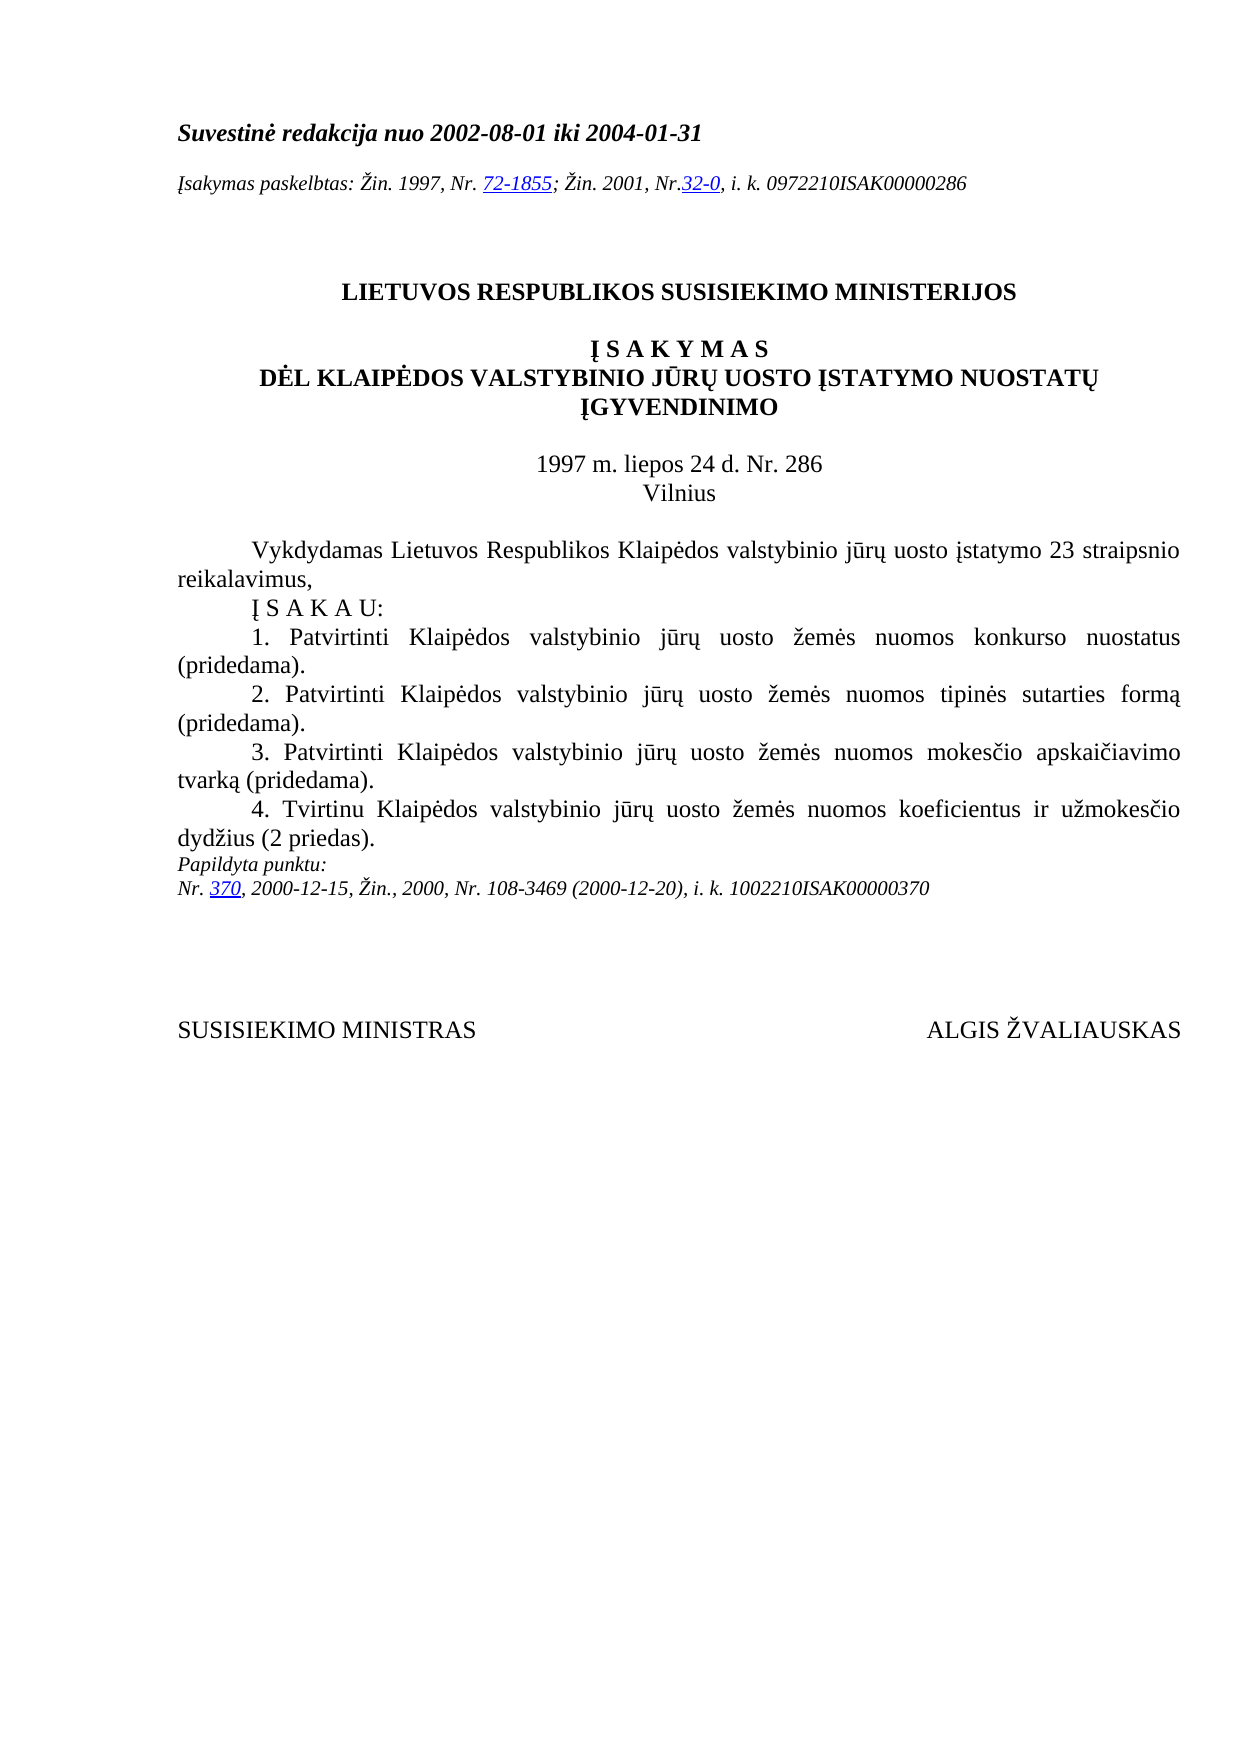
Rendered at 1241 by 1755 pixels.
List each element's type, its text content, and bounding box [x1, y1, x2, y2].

text 1997 m. liepos 24 d. Nr. 286 [177, 449, 1181, 478]
text 2. Patvirtinti Klaipėdos valstybinio jūrų uosto žemės nuomos tipinės sutarties formą (pridedama). [177, 679, 1181, 737]
text Papildyta punktu: [177, 852, 1181, 876]
text Nr. 370, 2000-12-15, Žin., 2000, Nr. 108-3469 (2000-12-20), i. k. 1002210ISAK00000370 [177, 876, 1181, 900]
text SUSISIEKIMO MINISTRAS ALGIS ŽVALIAUSKAS [177, 1015, 1181, 1043]
text Įsakymas paskelbtas: Žin. 1997, Nr. 72-1855; Žin. 2001, Nr.32-0, i. k. 0972210ISAK00000286 [177, 171, 1181, 195]
text 4. Tvirtinu Klaipėdos valstybinio jūrų uosto žemės nuomos koeficientus ir užmokesčio dydžius (2 priedas). [177, 794, 1181, 852]
text 3. Patvirtinti Klaipėdos valstybinio jūrų uosto žemės nuomos mokesčio apskaičiavimo tvarką (pridedama). [177, 737, 1181, 794]
text LIETUVOS RESPUBLIKOS SUSISIEKIMO MINISTERIJOS [177, 277, 1181, 305]
text Vykdydamas Lietuvos Respublikos Klaipėdos valstybinio jūrų uosto įstatymo 23 straipsnio reikalavimus, [177, 535, 1181, 593]
text DĖL KLAIPĖDOS VALSTYBINIO JŪRŲ UOSTO ĮSTATYMO NUOSTATŲ ĮGYVENDINIMO [177, 363, 1181, 420]
text 1. Patvirtinti Klaipėdos valstybinio jūrų uosto žemės nuomos konkurso nuostatus (pridedama). [177, 622, 1181, 679]
text ĮSAKAU: [177, 593, 1181, 622]
text Suvestinė redakcija nuo 2002-08-01 iki 2004-01-31 [177, 118, 1181, 147]
text Vilnius [177, 478, 1181, 507]
text Į S A K Y M A S [177, 334, 1181, 363]
